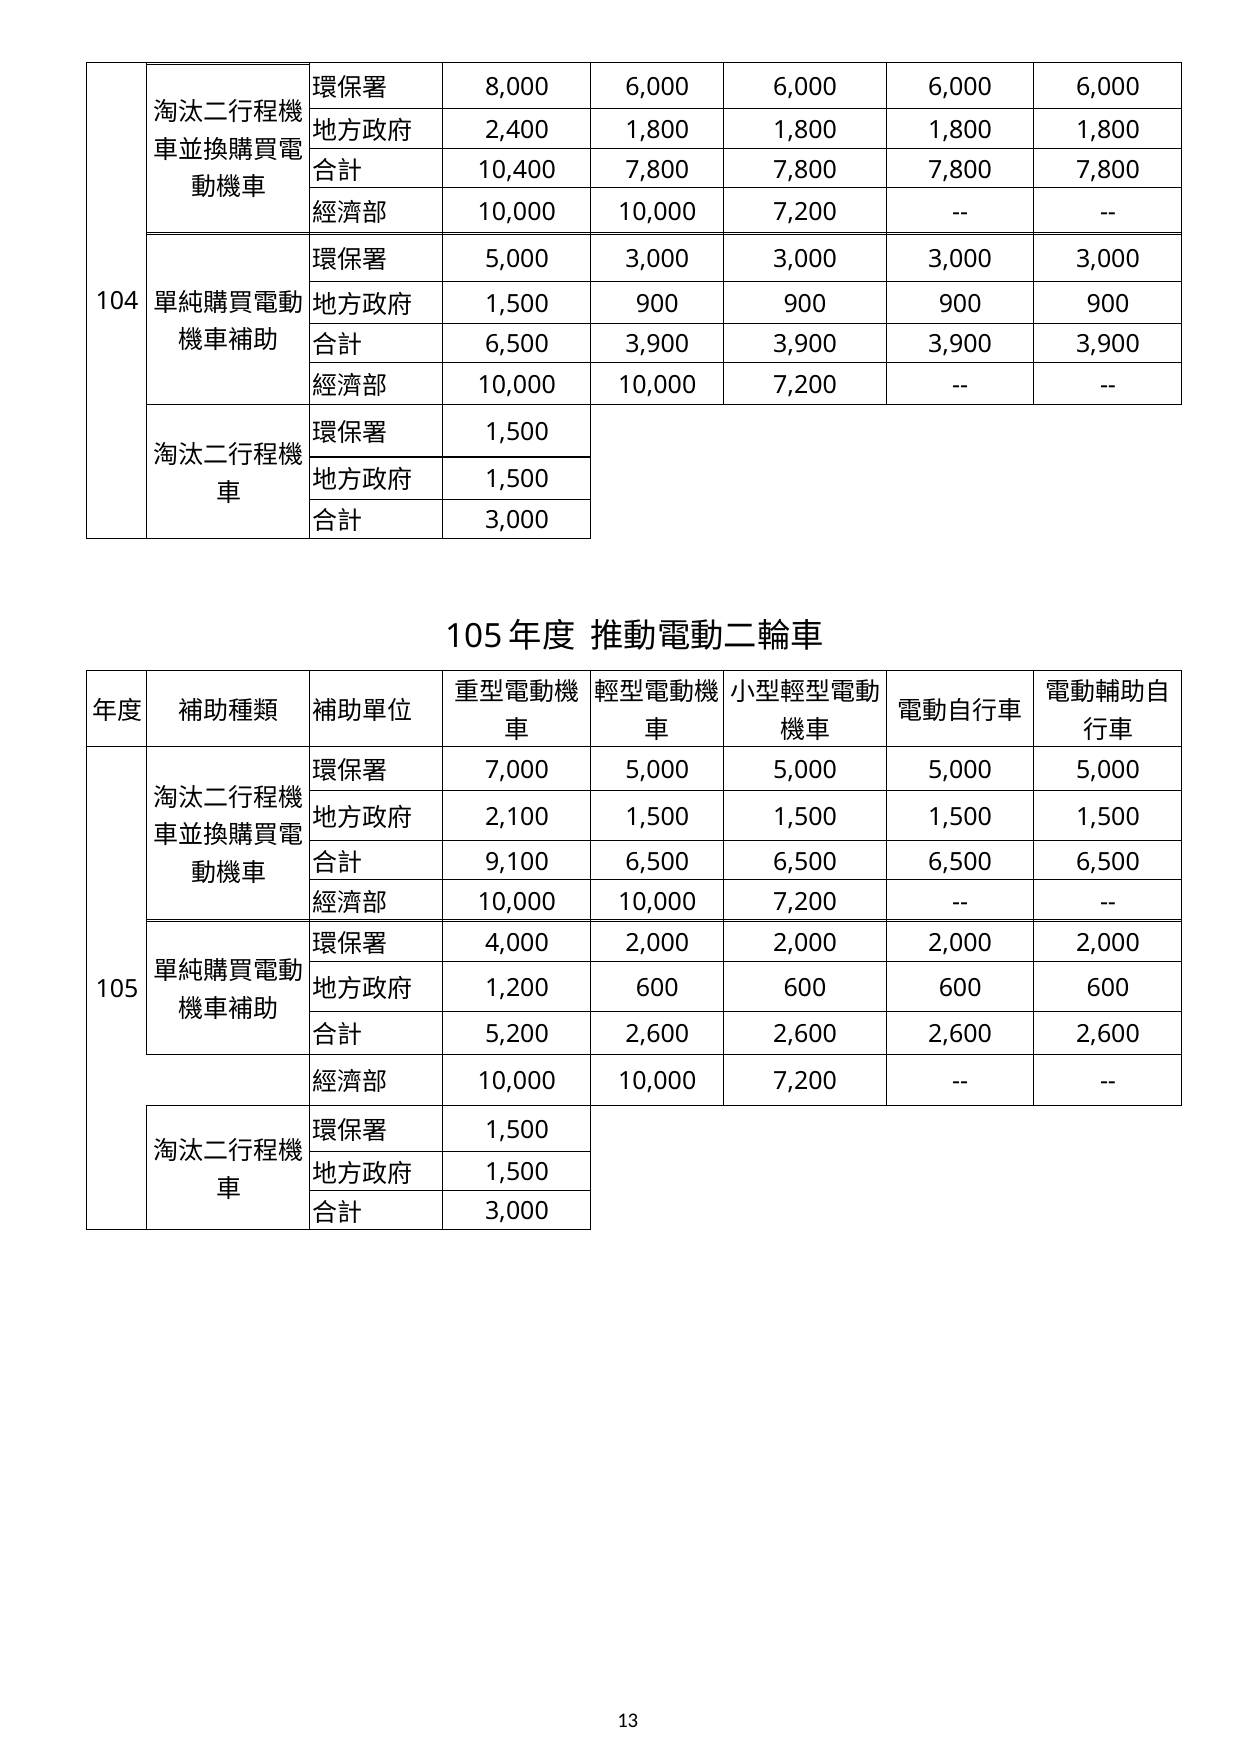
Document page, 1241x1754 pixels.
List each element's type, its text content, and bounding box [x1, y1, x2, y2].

table_cell 2,600 [591, 1012, 723, 1054]
table_cell 淘汰二行程機車 [147, 405, 309, 537]
table_cell [724, 456, 886, 499]
table_cell 合計 [310, 324, 442, 362]
table_cell 4,000 [443, 922, 590, 961]
table_cell 合計 [310, 149, 442, 187]
table_cell 2,400 [443, 109, 590, 147]
table_cell 2,000 [1034, 922, 1181, 961]
table_cell 1,800 [591, 109, 723, 147]
table_cell 10,000 [443, 363, 590, 404]
table_cell 900 [591, 282, 723, 323]
table_cell [724, 1151, 886, 1190]
table_cell 600 [591, 962, 723, 1011]
table_cell 10,000 [443, 880, 590, 919]
table_cell 2,600 [887, 1012, 1033, 1054]
table_cell 合計 [310, 1012, 442, 1054]
table_cell 7,800 [887, 149, 1033, 187]
table_cell 600 [724, 962, 886, 1011]
table_cell [1034, 456, 1182, 499]
table_cell 2,100 [443, 791, 590, 839]
table_cell 10,000 [591, 363, 723, 404]
table_cell [724, 499, 886, 537]
table_cell [591, 1190, 723, 1229]
table_cell 2,000 [724, 922, 886, 961]
table_cell 2,600 [1034, 1012, 1181, 1054]
table_cell 6,500 [724, 841, 886, 879]
table_cell 105 [87, 747, 147, 1229]
table_cell 重型電動機車 [443, 671, 590, 746]
table_cell 1,500 [443, 458, 590, 499]
table_cell 6,500 [1034, 841, 1181, 879]
table_cell 單純購買電動機車補助 [147, 922, 309, 1054]
table_cell 1,500 [591, 791, 723, 839]
table_cell 電動自行車 [887, 671, 1033, 746]
table_cell 1,500 [443, 1152, 590, 1190]
table_cell 地方政府 [310, 1152, 442, 1190]
table_cell [1034, 1151, 1182, 1190]
table_cell 年度 [87, 671, 146, 746]
table_cell 1,500 [1034, 791, 1181, 839]
table_cell 輕型電動機車 [591, 671, 723, 746]
table_cell 10,000 [591, 880, 723, 919]
table_cell 1,200 [443, 962, 590, 1011]
table_cell -- [1034, 363, 1181, 404]
table_cell 7,800 [724, 149, 886, 187]
table_cell 3,000 [724, 235, 886, 281]
table_cell [591, 499, 723, 537]
table_cell 1,500 [443, 405, 590, 456]
table_cell 9,100 [443, 841, 590, 879]
table_cell -- [887, 880, 1033, 919]
table_cell 淘汰二行程機車並換購買電動機車 [147, 747, 309, 919]
table_cell [591, 1106, 723, 1151]
table_cell 3,000 [591, 235, 723, 281]
table_cell 10,000 [443, 1055, 590, 1105]
table_cell 環保署 [310, 922, 442, 961]
table_cell 淘汰二行程機車並換購買電動機車 [147, 65, 309, 232]
table_cell 10,400 [443, 149, 590, 187]
table_cell 5,000 [591, 747, 723, 790]
table_cell [886, 456, 1034, 499]
table_cell 6,500 [887, 841, 1033, 879]
table_cell 6,000 [591, 63, 723, 108]
table_cell 3,000 [443, 1191, 590, 1229]
table_cell 6,000 [887, 63, 1033, 108]
table_cell 7,200 [724, 188, 886, 232]
table_cell 經濟部 [310, 1055, 442, 1105]
table_cell 地方政府 [310, 282, 442, 323]
table_cell [886, 1106, 1034, 1151]
table_cell [591, 1151, 723, 1190]
table_cell 600 [1034, 962, 1181, 1011]
table_cell 3,000 [1034, 235, 1181, 281]
table_cell 900 [1034, 282, 1181, 323]
table_cell [724, 1106, 886, 1151]
table_cell 1,800 [1034, 109, 1181, 147]
table_cell [886, 1190, 1034, 1229]
table_cell 7,800 [1034, 149, 1181, 187]
table_cell 5,000 [443, 235, 590, 281]
table_cell [591, 405, 723, 456]
table_cell 6,500 [443, 324, 590, 362]
table_cell [1034, 499, 1182, 537]
table_cell 小型輕型電動機車 [724, 671, 886, 746]
table_cell 環保署 [310, 747, 442, 790]
table_cell [87, 538, 1182, 595]
table_cell 5,200 [443, 1012, 590, 1054]
table_cell 經濟部 [310, 188, 442, 232]
table_cell -- [887, 188, 1033, 232]
table_cell 3,000 [887, 235, 1033, 281]
table_cell 2,600 [724, 1012, 886, 1054]
table_cell 5,000 [887, 747, 1033, 790]
table_cell -- [1034, 1055, 1181, 1105]
table_cell [1034, 1190, 1182, 1229]
table_cell [591, 456, 723, 499]
table_cell 環保署 [310, 1106, 442, 1151]
table_cell -- [887, 363, 1033, 404]
table_cell 3,900 [1034, 324, 1181, 362]
table_cell [886, 1151, 1034, 1190]
table_cell 7,000 [443, 747, 590, 790]
table_cell 6,000 [1034, 63, 1181, 108]
table_cell 1,500 [724, 791, 886, 839]
table_cell 104 [87, 63, 146, 537]
table_cell 1,500 [443, 1106, 590, 1151]
table_cell 地方政府 [310, 791, 442, 839]
table_cell 單純購買電動機車補助 [147, 235, 309, 404]
table_cell 7,200 [724, 1055, 886, 1105]
table_cell 7,200 [724, 880, 886, 919]
table_cell 2,000 [591, 922, 723, 961]
table_cell 8,000 [443, 63, 590, 108]
table_cell 補助單位 [310, 671, 442, 746]
table_cell 經濟部 [310, 880, 442, 919]
table_cell 2,000 [887, 922, 1033, 961]
table_cell 合計 [310, 841, 442, 879]
table_cell 5,000 [724, 747, 886, 790]
table_cell [1034, 405, 1182, 456]
table_cell [886, 499, 1034, 537]
table_cell -- [1034, 188, 1181, 232]
table_cell -- [1034, 880, 1181, 919]
table_cell 105年度 推動電動二輪車 [87, 595, 1182, 670]
table_cell 地方政府 [310, 962, 442, 1011]
table_cell 7,200 [724, 363, 886, 404]
table_cell 補助種類 [147, 671, 309, 746]
table_cell 7,800 [591, 149, 723, 187]
table_cell 600 [887, 962, 1033, 1011]
table_cell 3,900 [724, 324, 886, 362]
table_cell 地方政府 [310, 109, 442, 147]
table_cell 1,800 [887, 109, 1033, 147]
table_cell 環保署 [310, 63, 442, 108]
table_cell 環保署 [310, 235, 442, 281]
table_cell [724, 1190, 886, 1229]
table_cell 環保署 [310, 405, 442, 456]
table_cell 10,000 [591, 1055, 723, 1105]
table_cell 3,000 [443, 500, 590, 537]
table_cell 電動輔助自行車 [1034, 671, 1181, 746]
table_cell 合計 [310, 500, 442, 537]
table_cell [724, 405, 886, 456]
table_cell [886, 405, 1034, 456]
table_cell 10,000 [591, 188, 723, 232]
table_cell 900 [724, 282, 886, 323]
table_cell -- [887, 1055, 1033, 1105]
table_cell 5,000 [1034, 747, 1181, 790]
table_cell 淘汰二行程機車 [147, 1106, 309, 1229]
table_cell 900 [887, 282, 1033, 323]
table_cell 1,500 [443, 282, 590, 323]
table_cell 地方政府 [310, 458, 442, 499]
table_cell 6,000 [724, 63, 886, 108]
table_cell 經濟部 [310, 363, 442, 404]
table_cell 6,500 [591, 841, 723, 879]
table_cell 3,900 [591, 324, 723, 362]
table_cell 3,900 [887, 324, 1033, 362]
table_cell 合計 [310, 1191, 442, 1229]
table_cell 1,800 [724, 109, 886, 147]
table_cell 10,000 [443, 188, 590, 232]
table_cell 1,500 [887, 791, 1033, 839]
table_cell [1034, 1106, 1182, 1151]
